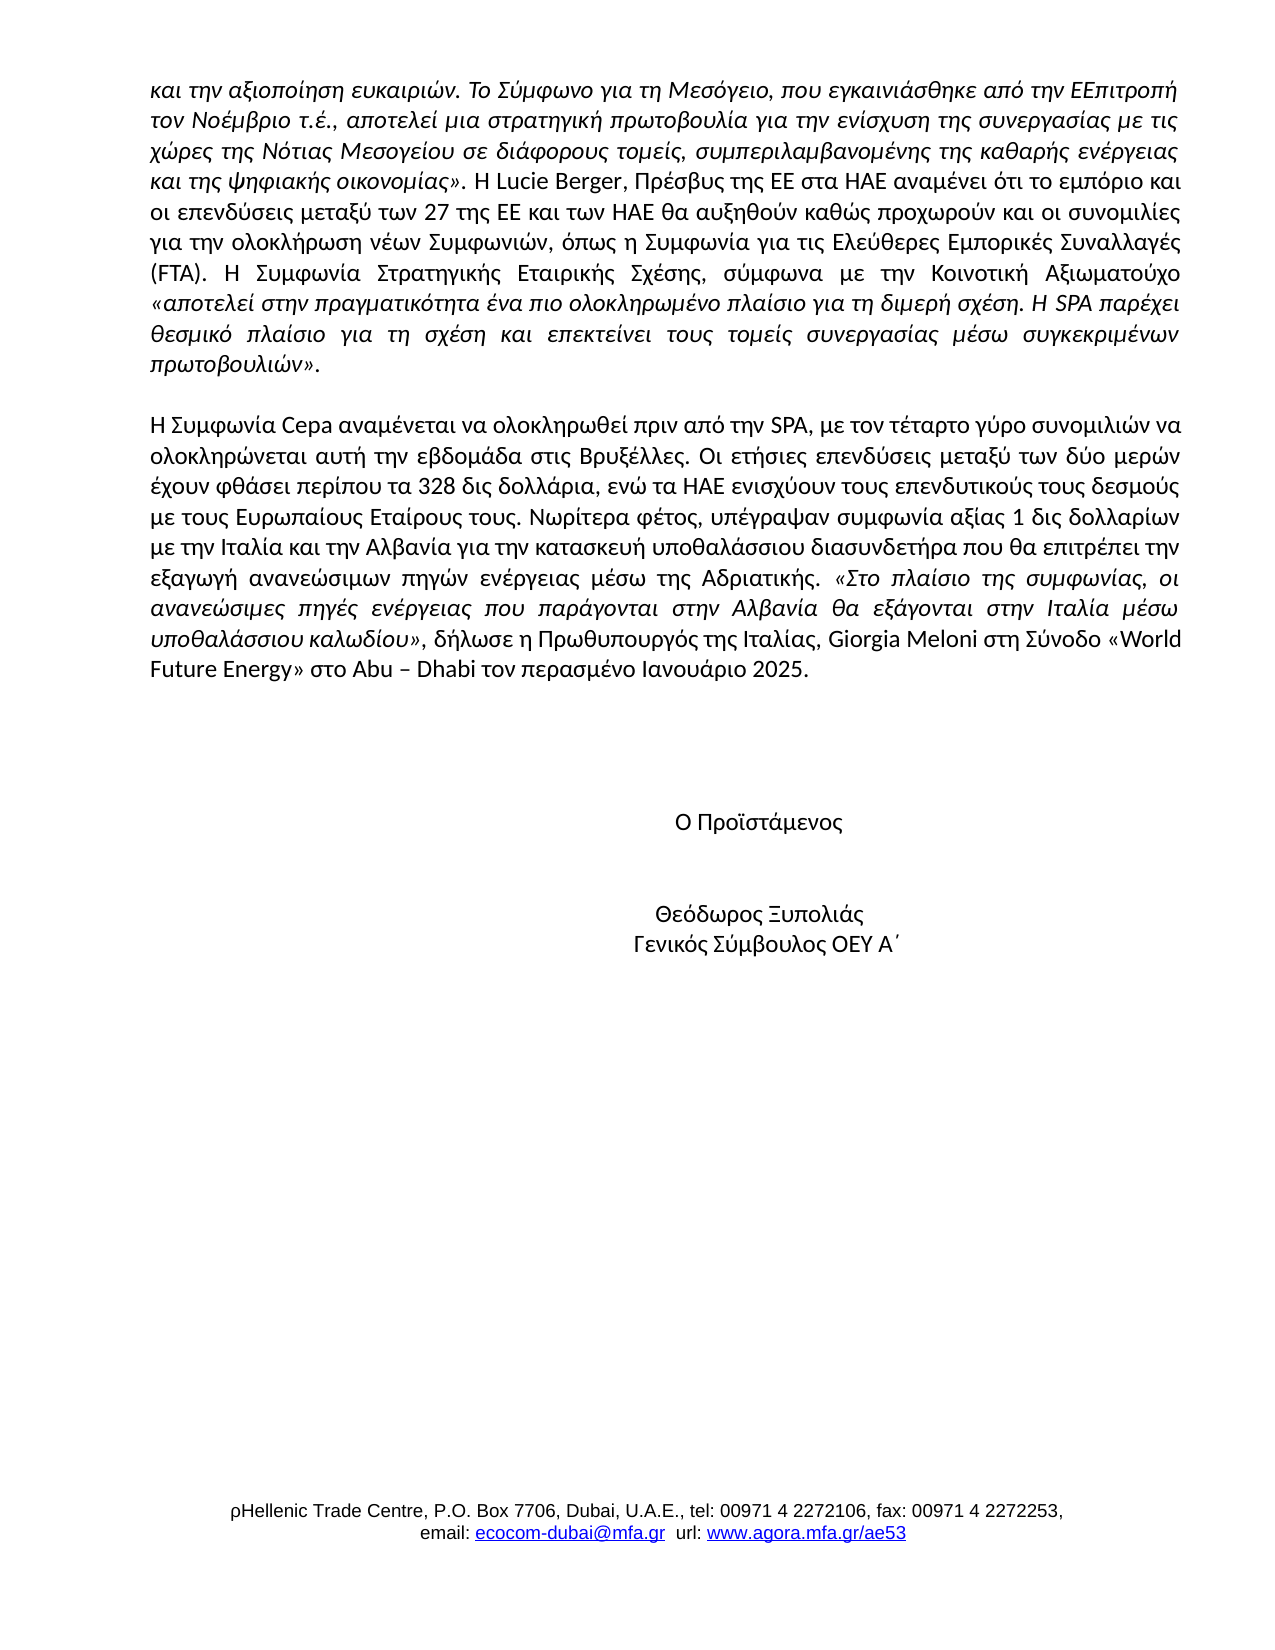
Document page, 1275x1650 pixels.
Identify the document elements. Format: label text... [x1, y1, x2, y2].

text Ο Προϊστάμενος [150, 806, 1182, 837]
text και την αξιοποίηση ευκαιριών. Το Σύμφωνο για τη Μεσόγειο, που εγκαινιάσθηκε από την ΕΕπιτροπή τον Νοέμβριο τ.έ., αποτελεί μια στρατηγική πρωτοβουλία για την ενίσχυση της συνεργασίας με τις χώρες της Νότιας Μεσογείου σε διάφορους τομείς, συμπεριλαμβανομένης της καθαρής ενέργειας και της ψηφιακής οικονομίας». Η Lucie Berger, Πρέσβυς της ΕΕ στα ΗΑΕ αναμένει ότι το εμπόριο και οι επενδύσεις μεταξύ των 27 της ΕΕ και των ΗΑΕ θα αυξηθούν καθώς προχωρούν και οι συνομιλίες για την ολοκλήρωση νέων Συμφωνιών, όπως η Συμφωνία για τις Ελεύθερες Εμπορικές Συναλλαγές (FTA). Η Συμφωνία Στρατηγικής Εταιρικής Σχέσης, σύμφωνα με την Κοινοτική Αξιωματούχο «αποτελεί στην πραγματικότητα ένα πιο ολοκληρωμένο πλαίσιο για τη διμερή σχέση. Η SPA παρέχει θεσμικό πλαίσιο για τη σχέση και επεκτείνει τους τομείς συνεργασίας μέσω συγκεκριμένων πρωτοβουλιών». [150, 74, 1182, 379]
text Η Συμφωνία Cepa αναμένεται να ολοκληρωθεί πριν από την SPA, με τον τέταρτο γύρο συνομιλιών να ολοκληρώνεται αυτή την εβδομάδα στις Βρυξέλλες. Οι ετήσιες επενδύσεις μεταξύ των δύο μερών έχουν φθάσει περίπου τα 328 δις δολλάρια, ενώ τα ΗΑΕ ενισχύουν τους επενδυτικούς τους δεσμούς με τους Ευρωπαίους Εταίρους τους. Νωρίτερα φέτος, υπέγραψαν συμφωνία αξίας 1 δις δολλαρίων με την Ιταλία και την Αλβανία για την κατασκευή υποθαλάσσιου διασυνδετήρα που θα επιτρέπει την εξαγωγή ανανεώσιμων πηγών ενέργειας μέσω της Αδριατικής. «Στο πλαίσιο της συμφωνίας, οι ανανεώσιμες πηγές ενέργειας που παράγονται στην Αλβανία θα εξάγονται στην Ιταλία μέσω υποθαλάσσιου καλωδίου», δήλωσε η Πρωθυπουργός της Ιταλίας, Giorgia Meloni στη Σύνοδο «World Future Energy» στο Abu – Dhabi τον περασμένο Ιανουάριο 2025. [150, 409, 1182, 684]
text Θεόδωρος Ξυπολιάς [150, 898, 1182, 928]
text Γενικός Σύμβουλος ΟΕΥ Α΄ [150, 928, 1182, 959]
